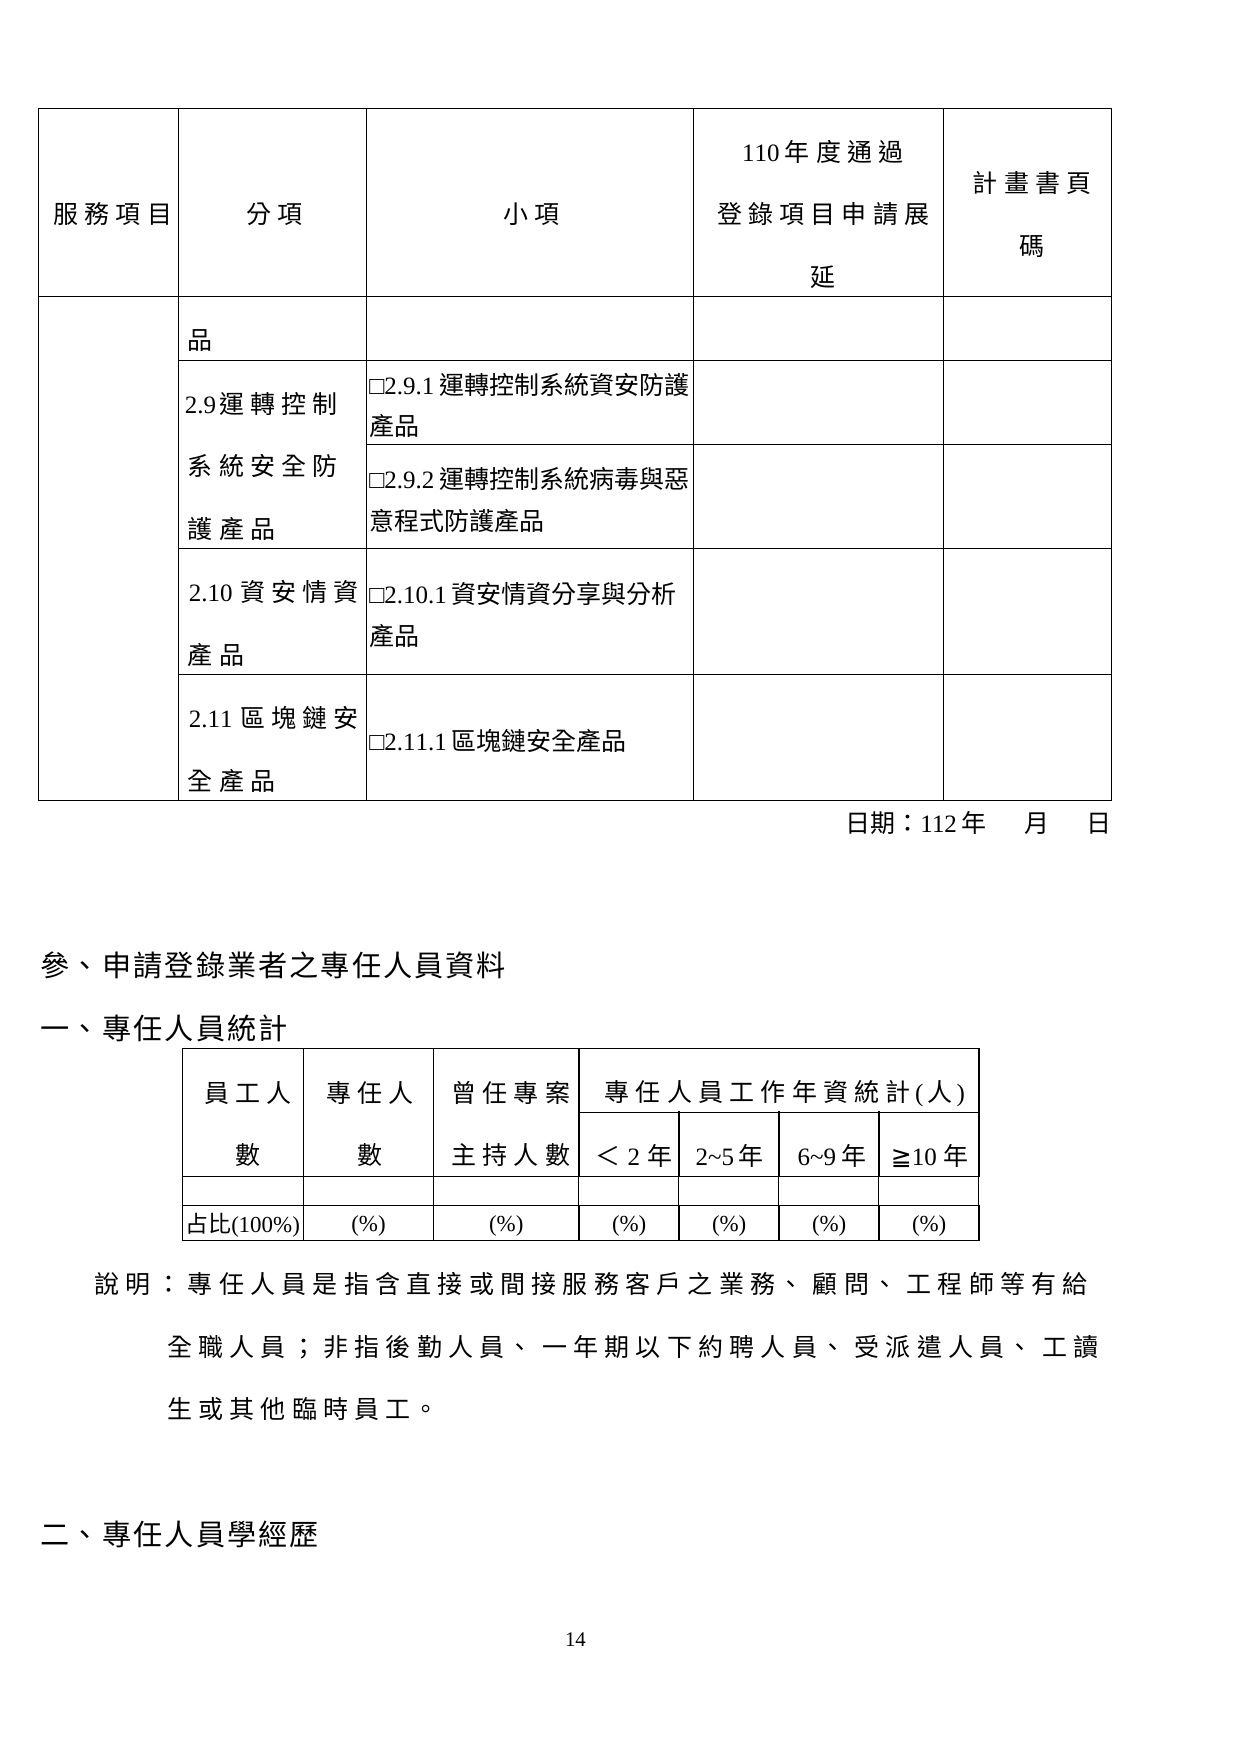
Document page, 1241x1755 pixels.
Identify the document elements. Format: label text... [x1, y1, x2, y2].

table_cell 6~9年 [780, 1113, 878, 1176]
table_cell [694, 361, 943, 444]
table_header 分項 [179, 109, 366, 296]
table_cell (%) [580, 1206, 678, 1239]
table_cell [944, 361, 1111, 444]
text 日期：112年 月 日 [39, 801, 1112, 841]
table_cell □2.10.1資安情資分享與分析產品 [367, 549, 693, 674]
table_cell [694, 549, 943, 674]
table_header 專任人員工作年資統計(人) [580, 1049, 978, 1111]
table_cell 占比(100%) [183, 1206, 303, 1239]
table_cell □2.11.1區塊鏈安全產品 [367, 675, 693, 800]
table_cell [579, 1177, 678, 1205]
table_header 服務項目 [39, 109, 178, 296]
table_header 小項 [367, 109, 693, 296]
table_cell [434, 1177, 578, 1205]
table_cell □2.9.1運轉控制系統資安防護產品 [367, 361, 693, 444]
table_cell 2.9運轉控制系統安全防護產品 [179, 361, 366, 548]
table_cell ≧10年 [880, 1113, 978, 1176]
table_cell [304, 1177, 433, 1205]
table_cell [944, 297, 1111, 360]
table_cell (%) [780, 1206, 878, 1239]
table_cell [694, 445, 943, 548]
table_cell [39, 297, 178, 800]
table_cell ＜2年 [580, 1113, 678, 1176]
table_cell [779, 1177, 878, 1205]
table_cell [183, 1177, 303, 1205]
text 二、專任人員學經歷 [39, 1491, 1112, 1554]
table_cell 品 [179, 297, 366, 360]
table_header 專任人數 [304, 1049, 433, 1176]
text 參、申請登錄業者之專任人員資料 [39, 922, 1112, 985]
table_cell [879, 1177, 978, 1205]
table_cell □2.9.2運轉控制系統病毒與惡意程式防護產品 [367, 445, 693, 548]
table_cell (%) [304, 1206, 433, 1239]
table_cell (%) [680, 1206, 778, 1239]
table_cell [944, 549, 1111, 674]
table_cell [944, 445, 1111, 548]
table_cell 2.11區塊鏈安全產品 [179, 675, 366, 800]
text 說明：專任人員是指含直接或間接服務客戶之業務、顧問、工程師等有給全職人員；非指後勤人員、一年期以下約聘人員、受派遣人員、工讀生或其他臨時員工。 [83, 1241, 1112, 1429]
table_cell [944, 675, 1111, 800]
table_cell [694, 675, 943, 800]
table_header 員工人數 [183, 1049, 303, 1176]
table_cell (%) [880, 1206, 978, 1239]
table_cell 2.10資安情資產品 [179, 549, 366, 674]
table_cell 2~5年 [680, 1113, 778, 1176]
table_header 110年度通過 登錄項目申請展延 [694, 109, 943, 296]
table_cell [367, 297, 693, 360]
table_cell [694, 297, 943, 360]
table_cell [679, 1177, 778, 1205]
table_header 計畫書頁碼 [944, 109, 1111, 296]
table_header 曾任專案 主持人數 [434, 1049, 578, 1176]
text 一、專任人員統計 [39, 985, 1112, 1047]
table_cell (%) [434, 1206, 578, 1239]
